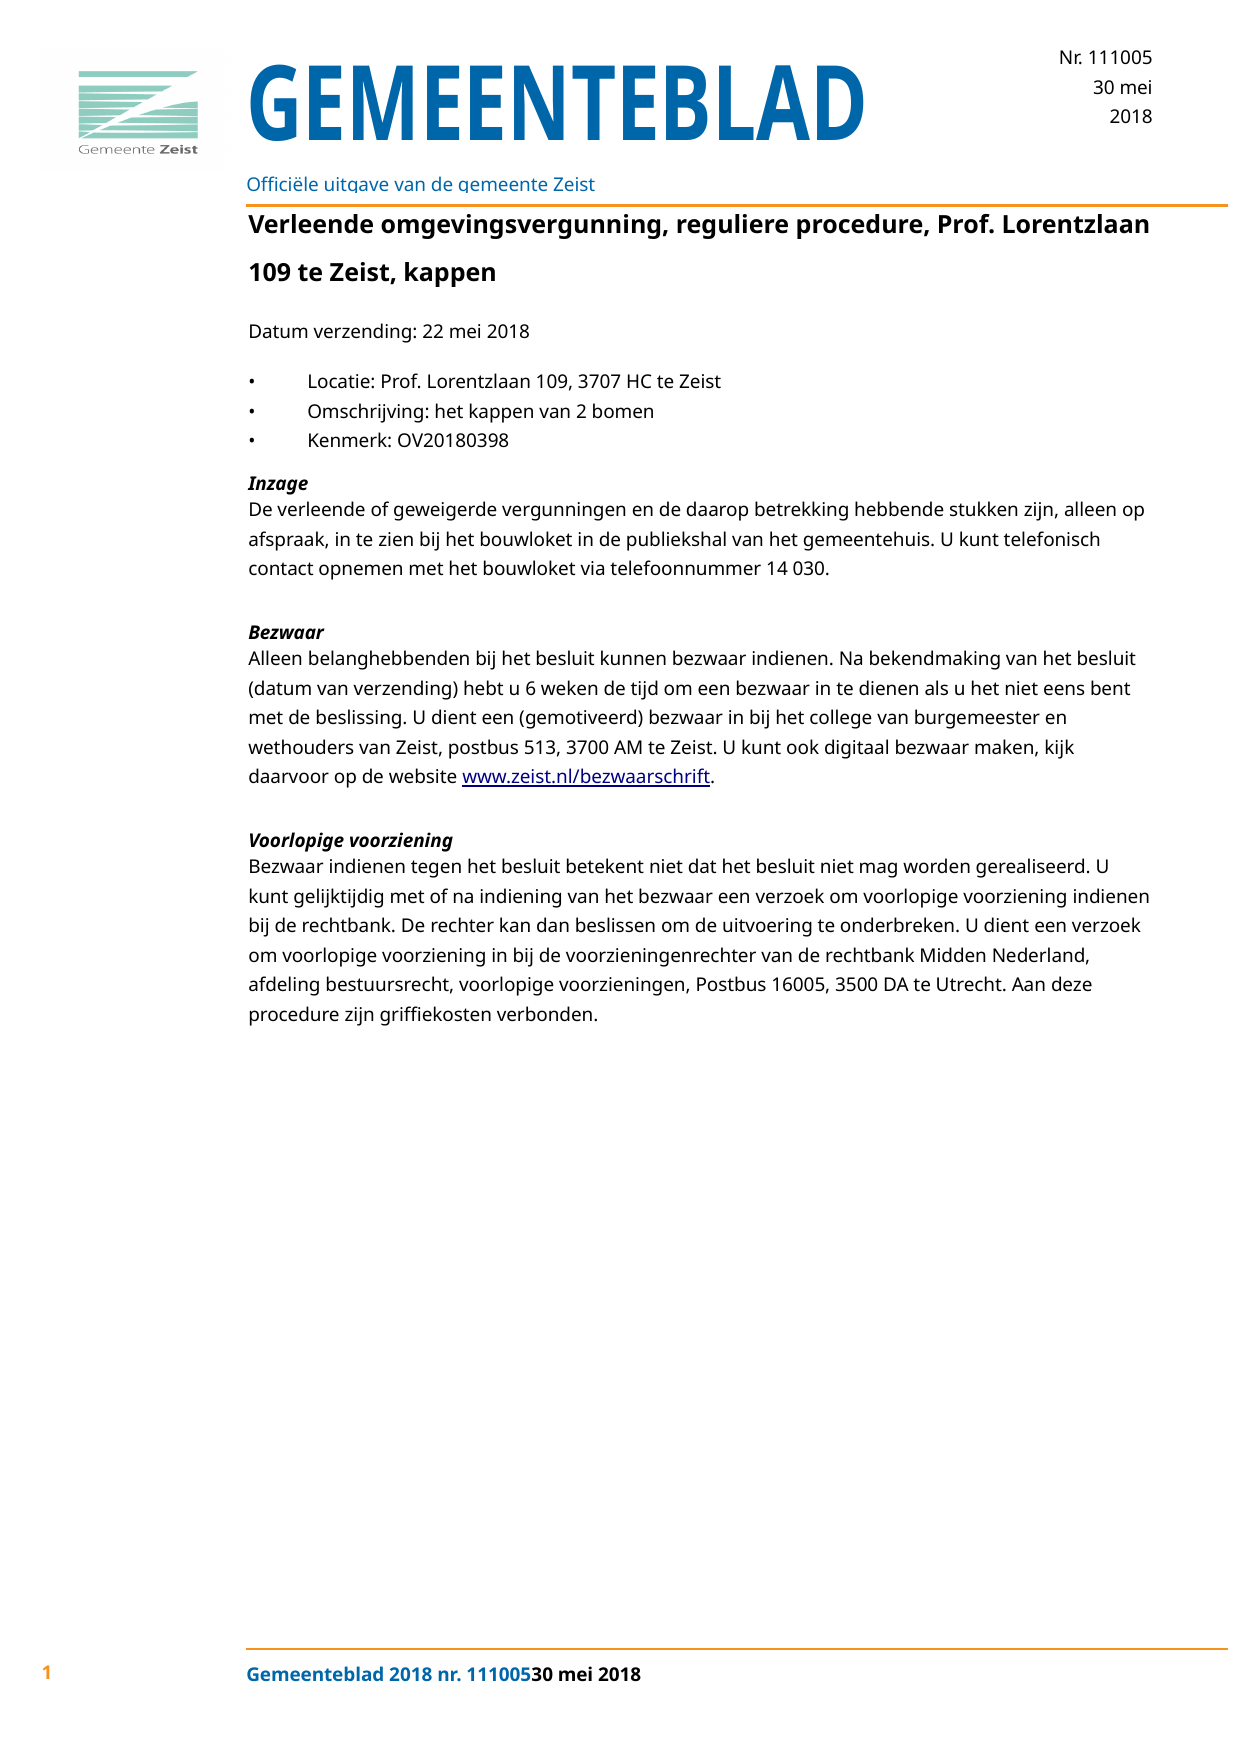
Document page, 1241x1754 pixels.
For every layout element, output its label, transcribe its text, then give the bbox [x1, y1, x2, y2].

text De verleende of geweigerde vergunningen en de daarop betrekking hebbende stukken zijn, alleen op afspraak, in te zien bij het bouwloket in de publiekshal van het gemeentehuis. U kunt telefonisch contact opnemen met het bouwloket via telefoonnummer 14 030. [248, 496, 1152, 581]
list Locatie: Prof. Lorentzlaan 109, 3707 HC te Zeist [248, 368, 1152, 394]
list Omschrijving: het kappen van 2 bomen [248, 398, 1152, 424]
text Alleen belanghebbenden bij het besluit kunnen bezwaar indienen. Na bekendmaking van het besluit (datum van verzending) hebt u 6 weken de tijd om een bezwaar in te dienen als u het niet eens bent met de beslissing. U dient een (gemotiveerd) bezwaar in bij het college van burgemeester en wethouders van Zeist, postbus 513, 3700 AM te Zeist. U kunt ook digitaal bezwaar maken, kijk daarvoor op de website www.zeist.nl/bezwaarschrift. [248, 645, 1152, 789]
text Bezwaar [248, 619, 1152, 645]
text Bezwaar indienen tegen het besluit betekent niet dat het besluit niet mag worden gerealiseerd. U kunt gelijktijdig met of na indiening van het bezwaar een verzoek om voorlopige voorziening indienen bij de rechtbank. De rechter kan dan beslissen om de uitvoering te onderbreken. U dient een verzoek om voorlopige voorziening in bij de voorzieningenrechter van de rechtbank Midden Nederland, afdeling bestuursrecht, voorlopige voorzieningen, Postbus 16005, 3500 DA te Utrecht. Aan deze procedure zijn griffiekosten verbonden. [248, 853, 1152, 1027]
text Verleende omgevingsvergunning, reguliere procedure, Prof. Lorentzlaan 109 te Zeist, kappen [248, 207, 1152, 288]
picture [41, 47, 231, 172]
text Inzage [248, 471, 1152, 496]
text Datum verzending: 22 mei 2018 [248, 318, 1152, 344]
list Kenmerk: OV20180398 [248, 427, 1152, 453]
text Voorlopige voorziening [248, 827, 1152, 853]
